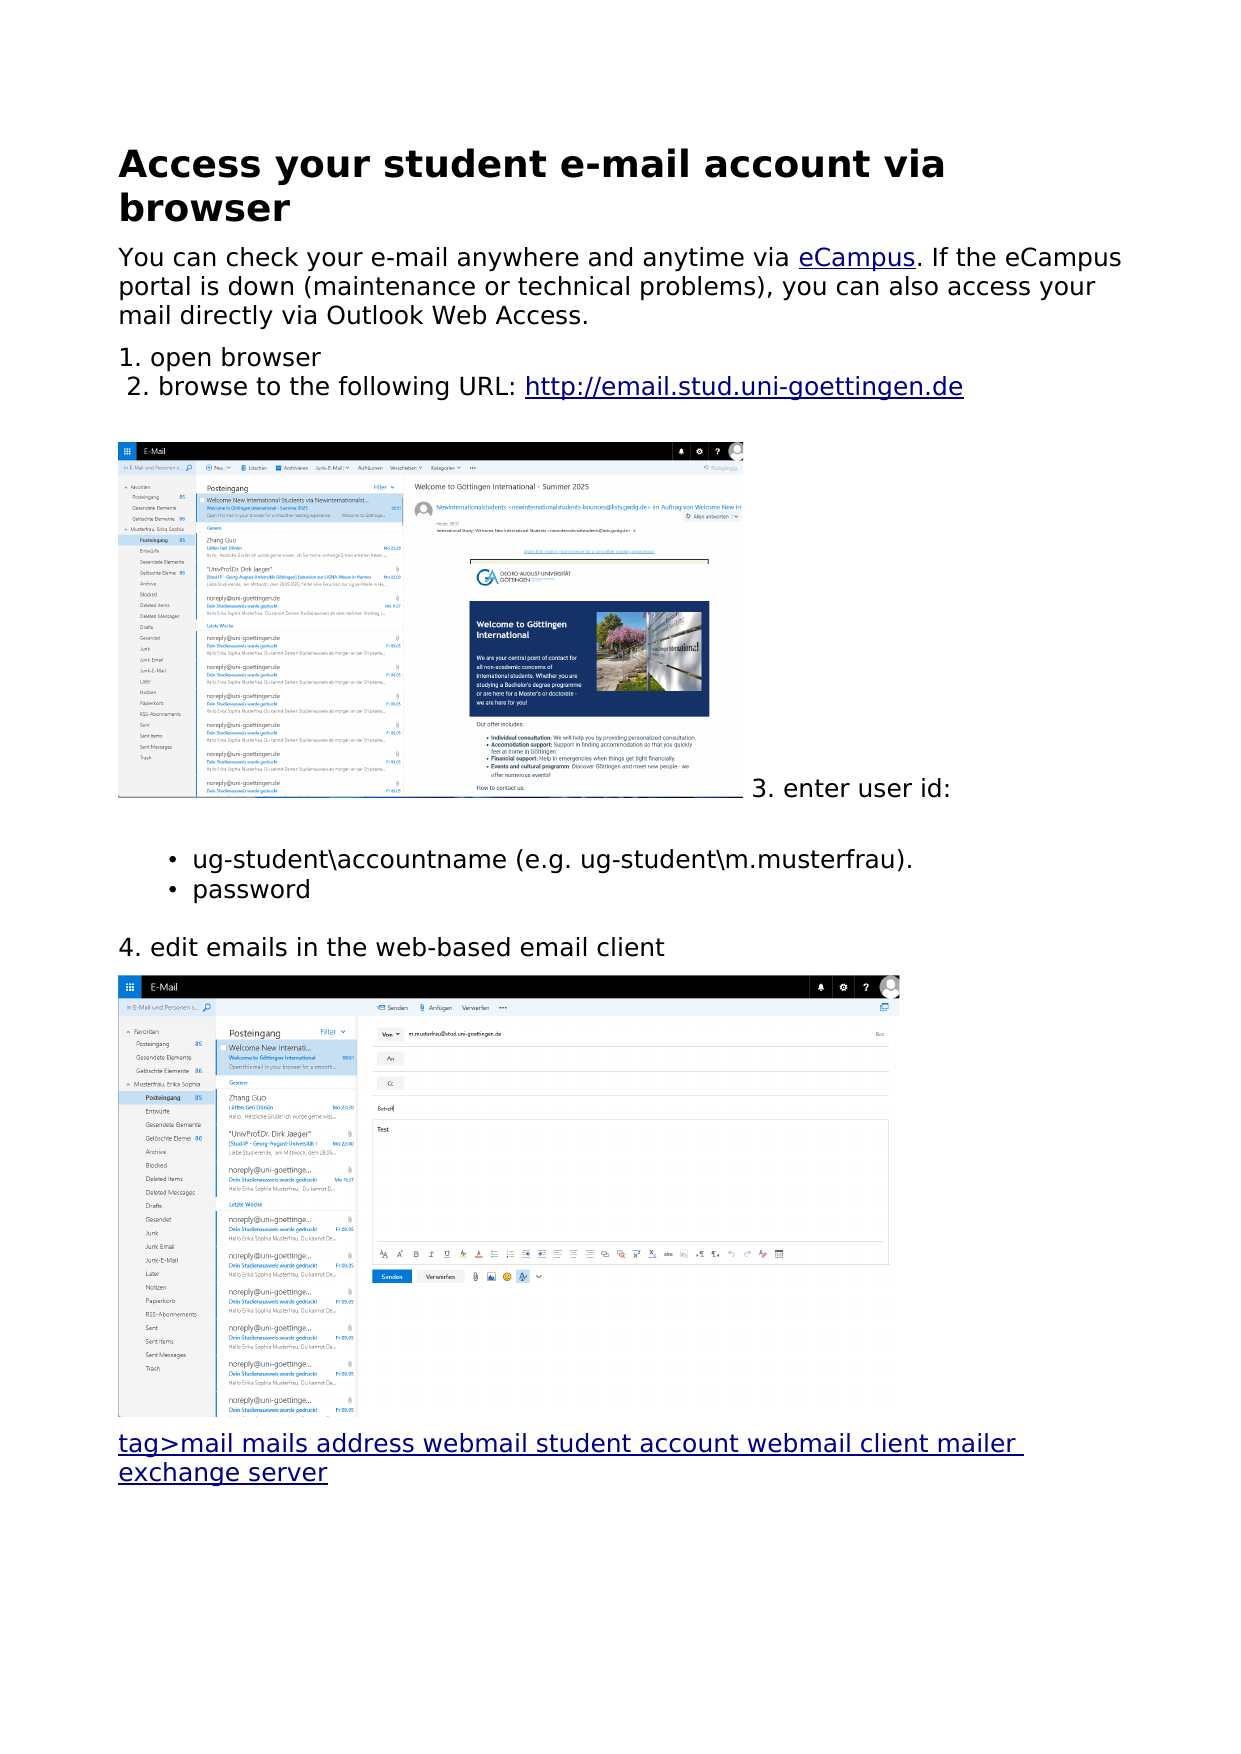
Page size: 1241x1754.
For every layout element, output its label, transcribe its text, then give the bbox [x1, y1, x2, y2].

text You can check your e-mail anywhere and anytime via eCampus. If the eCampus portal is down (maintenance or technical problems), you can also access your mail directly via Outlook Web Access. [118, 243, 1122, 330]
text 1. open browser 2. browse to the following URL: http://email.stud.uni-goettingen.de [118, 343, 1122, 430]
picture [118, 442, 744, 798]
list ug-student\accountname (e.g. ug-student\m.musterfrau). [177, 846, 1122, 875]
picture [118, 975, 900, 1417]
text tag>mail mails address webmail student account webmail client mailer exchange server [118, 1429, 1122, 1487]
text 4. edit emails in the web-based email client [118, 933, 1122, 963]
text 3. enter user id: [118, 443, 1122, 804]
subtitle Access your student e-mail account via browser [118, 143, 1122, 230]
list password [177, 875, 1122, 904]
